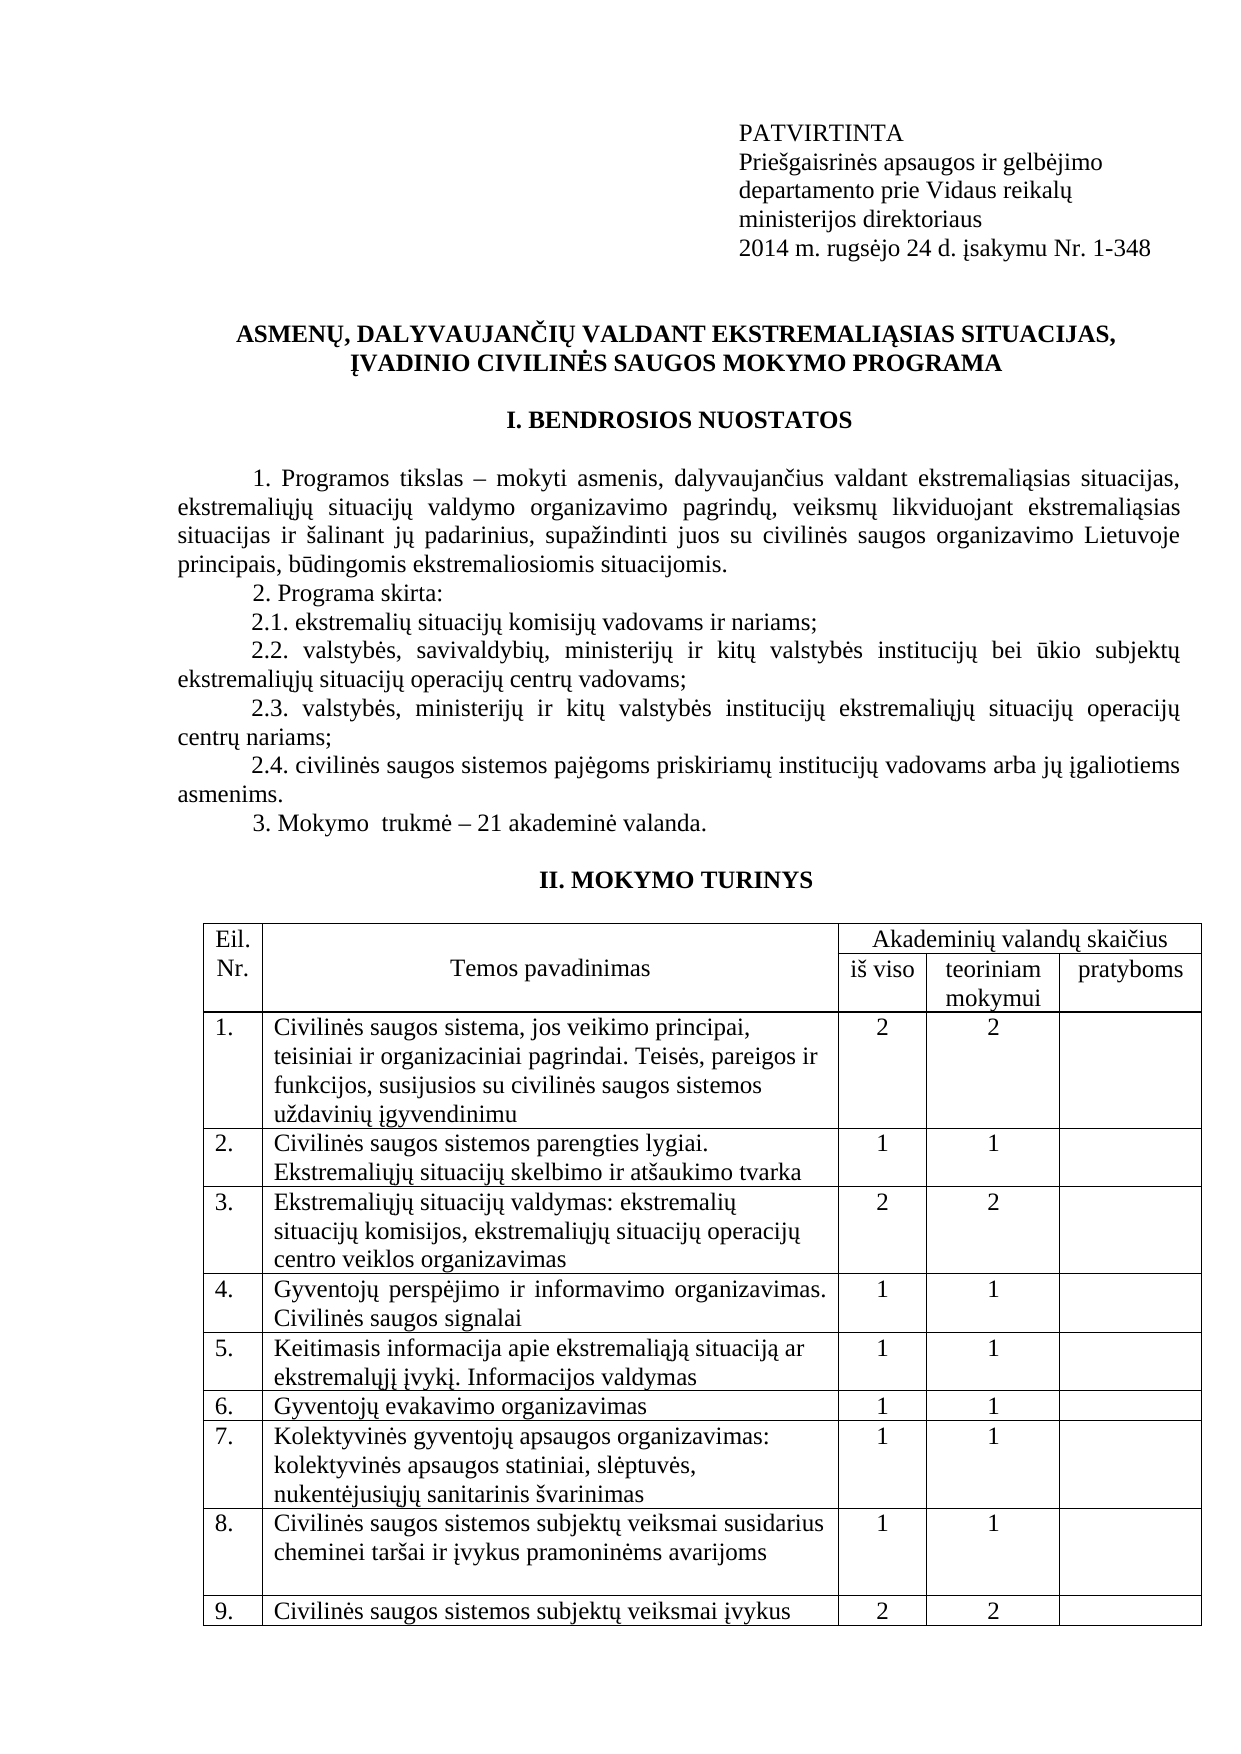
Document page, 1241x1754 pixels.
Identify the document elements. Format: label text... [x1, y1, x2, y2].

table_cell 5. [204, 1333, 262, 1390]
table_cell 1 [839, 1333, 926, 1390]
table_cell [1060, 1391, 1201, 1420]
table_cell 1 [839, 1391, 926, 1420]
table_cell [1060, 1509, 1201, 1595]
text 2.4. civilinės saugos sistemos pajėgoms priskiriamų institucijų vadovams arba jų įgaliotiems asmenims. [177, 751, 1181, 808]
table_cell Kolektyvinės gyventojų apsaugos organizavimas: kolektyvinės apsaugos statiniai, slėptuvės, nukentėjusiųjų sanitarinis švarinimas [263, 1421, 838, 1507]
table_cell 4. [204, 1274, 262, 1332]
table_cell 7. [204, 1421, 262, 1507]
table_cell 2. [204, 1129, 262, 1186]
table_cell 1. [204, 1013, 262, 1127]
table_cell Gyventojų evakavimo organizavimas [263, 1391, 838, 1420]
text 1. Programos tikslas – mokyti asmenis, dalyvaujančius valdant ekstremaliąsias situacijas, ekstremaliųjų situacijų valdymo organizavimo pagrindų, veiksmų likviduojant ekstremaliąsias situacijas ir šalinant jų padarinius, supažindinti juos su civilinės saugos organizavimo Lietuvoje principais, būdingomis ekstremaliosiomis situacijomis. [177, 463, 1181, 578]
table_cell Civilinės saugos sistemos parengties lygiai. Ekstremaliųjų situacijų skelbimo ir atšaukimo tvarka [263, 1129, 838, 1186]
table_cell 2 [927, 1187, 1059, 1273]
table_cell 6. [204, 1391, 262, 1420]
table_cell pratyboms [1060, 954, 1201, 1011]
table_cell 8. [204, 1509, 262, 1595]
text 2.2. valstybės, savivaldybių, ministerijų ir kitų valstybės institucijų bei ūkio subjektų ekstremaliųjų situacijų operacijų centrų vadovams; [177, 636, 1181, 693]
text Priešgaisrinės apsaugos ir gelbėjimo [738, 147, 1181, 176]
table_header Akademinių valandų skaičius [839, 924, 1201, 953]
table_cell 1 [839, 1274, 926, 1332]
text I. BENDROSIOS NUOSTATOS [177, 406, 1181, 434]
table_cell [1060, 1187, 1201, 1273]
table_cell 1 [927, 1129, 1059, 1186]
table_cell Ekstremaliųjų situacijų valdymas: ekstremalių situacijų komisijos, ekstremaliųjų situacijų operacijų centro veiklos organizavimas [263, 1187, 838, 1273]
table_cell Civilinės saugos sistemos subjektų veiksmai įvykus [263, 1596, 838, 1624]
table_cell 1 [927, 1333, 1059, 1390]
table_cell 2 [839, 1596, 926, 1624]
table_cell 1 [927, 1274, 1059, 1332]
text PATVIRTINTA [738, 118, 1181, 147]
text 3. Mokymo trukmė – 21 akademinė valanda. [177, 808, 1181, 837]
table_header Temos pavadinimas [263, 924, 838, 1011]
table_cell 1 [927, 1391, 1059, 1420]
table_cell 1 [927, 1509, 1059, 1595]
table_cell 2 [839, 1013, 926, 1127]
table_cell 1 [927, 1421, 1059, 1507]
table_cell 9. [204, 1596, 262, 1624]
text 2. Programa skirta: [177, 578, 1181, 607]
text 2014 m. rugsėjo 24 d. įsakymu Nr. 1-348 [738, 233, 1181, 262]
table_cell 2 [839, 1187, 926, 1273]
table_cell 1 [839, 1129, 926, 1186]
table_cell 1 [839, 1509, 926, 1595]
table_cell 2 [927, 1013, 1059, 1127]
table_cell [1060, 1129, 1201, 1186]
table_cell [1060, 1421, 1201, 1507]
text Asmenų, dalyvaujančių VALDANT EKSTREMALIĄSIAS SITUACIJAS, [177, 319, 1181, 348]
text ministerijos direktoriaus [738, 204, 1181, 233]
table_header Eil. Nr. [204, 924, 262, 1011]
text 2.3. valstybės, ministerijų ir kitų valstybės institucijų ekstremaliųjų situacijų operacijų centrų nariams; [177, 693, 1181, 751]
table_cell Keitimasis informacija apie ekstremaliąją situaciją ar ekstremalųjį įvykį. Informacijos valdymas [263, 1333, 838, 1390]
table_cell 3. [204, 1187, 262, 1273]
table_cell teoriniam mokymui [927, 954, 1059, 1011]
table_cell [1060, 1333, 1201, 1390]
table_cell Civilinės saugos sistemos subjektų veiksmai susidarius cheminei taršai ir įvykus pramoninėms avarijoms [263, 1509, 838, 1595]
table_cell Gyventojų perspėjimo ir informavimo organizavimas. Civilinės saugos signalai [263, 1274, 838, 1332]
table_cell iš viso [839, 954, 926, 1011]
table_cell [1060, 1274, 1201, 1332]
table_cell 1 [839, 1421, 926, 1507]
table_cell [1060, 1596, 1201, 1624]
table_cell [1060, 1013, 1201, 1127]
text II. MOKYMO TURINYS [177, 866, 1181, 894]
text departamento prie Vidaus reikalų [738, 176, 1181, 204]
table_cell 2 [927, 1596, 1059, 1624]
text ĮVADINIO civilinės saugos mokymo programa [177, 348, 1181, 377]
table_cell Civilinės saugos sistema, jos veikimo principai, teisiniai ir organizaciniai pagrindai. Teisės, pareigos ir funkcijos, susijusios su civilinės saugos sistemos uždavinių įgyvendinimu [263, 1013, 838, 1127]
text 2.1. ekstremalių situacijų komisijų vadovams ir nariams; [177, 607, 1181, 636]
